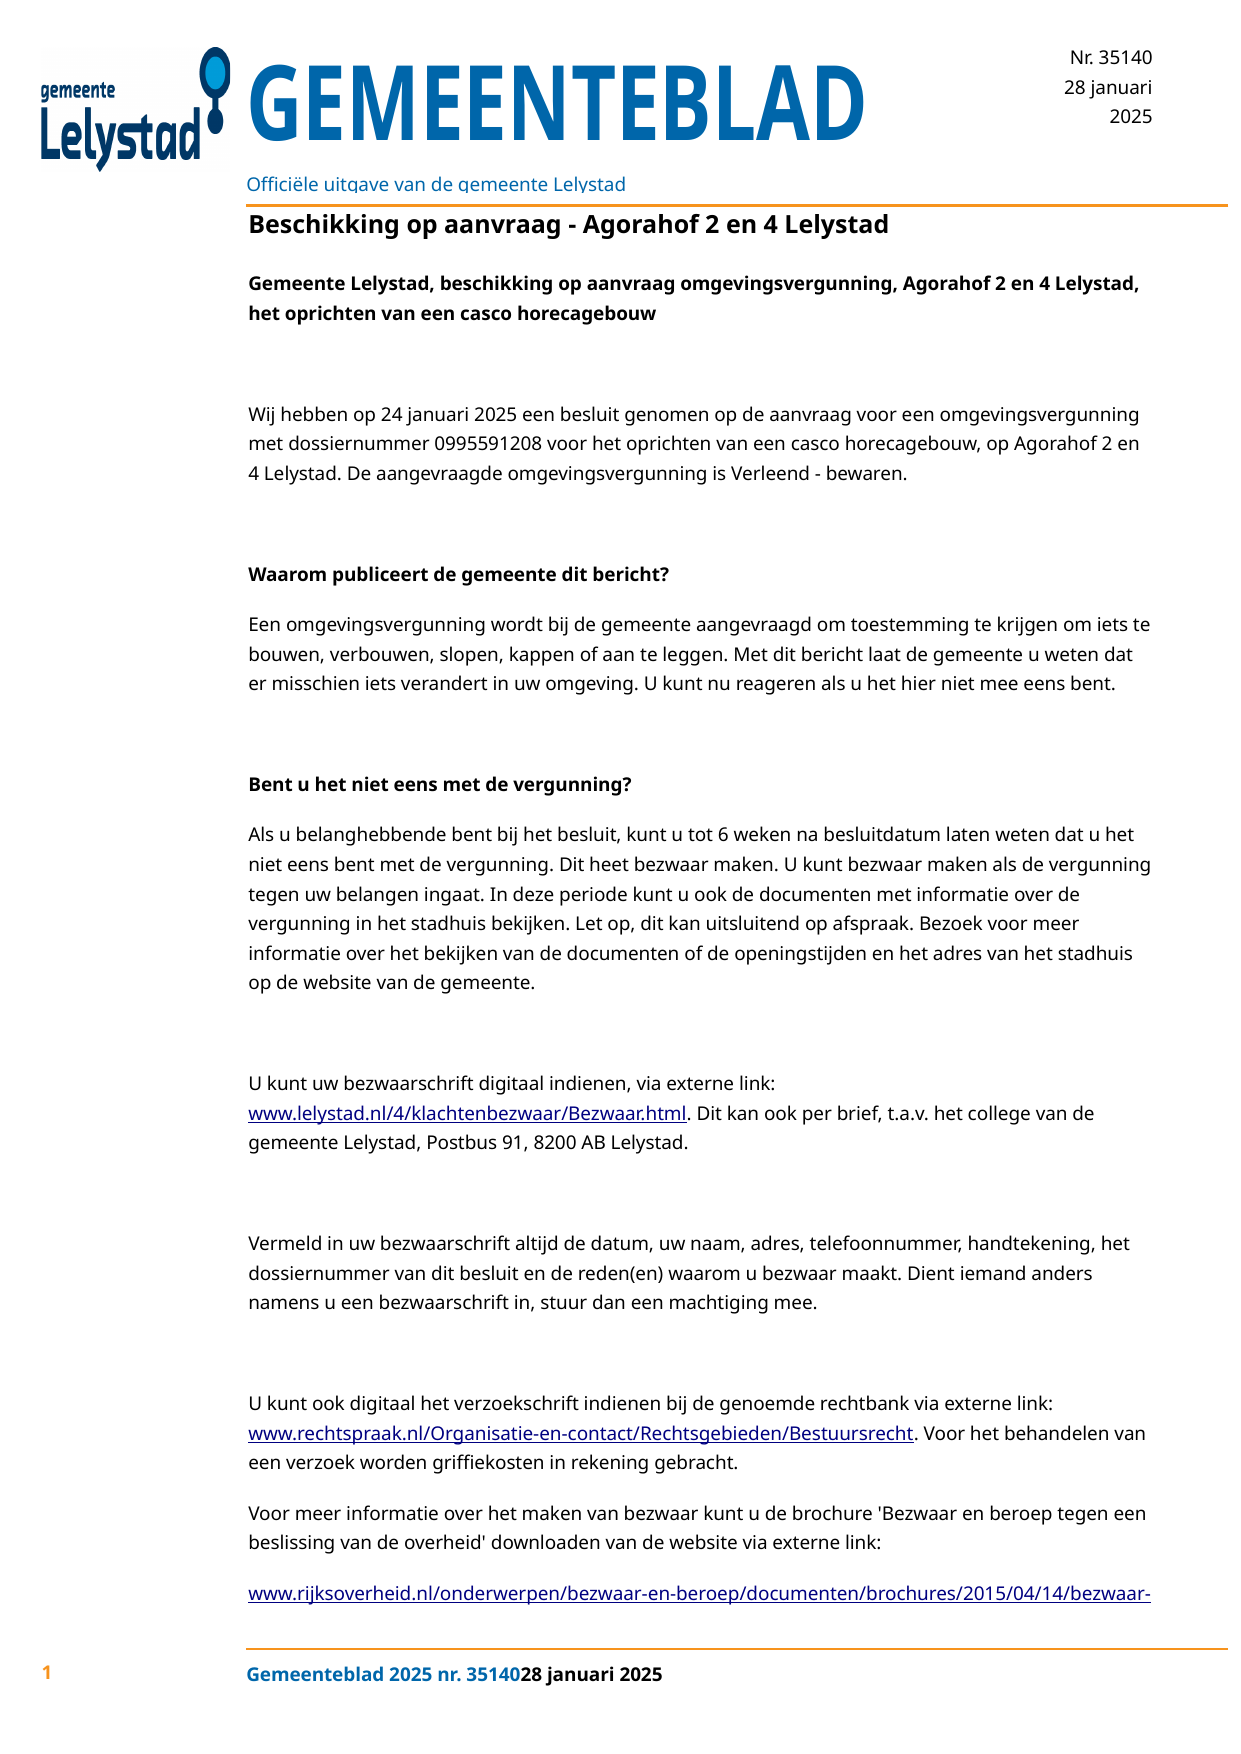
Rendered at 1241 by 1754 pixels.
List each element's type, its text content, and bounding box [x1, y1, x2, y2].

text Vermeld in uw bezwaarschrift altijd de datum, uw naam, adres, telefoonnummer, handtekening, het dossiernummer van dit besluit en de reden(en) waarom u bezwaar maakt. Dient iemand anders namens u een bezwaarschrift in, stuur dan een machtiging mee. [248, 1230, 1152, 1315]
text Voor meer informatie over het maken van bezwaar kunt u de brochure 'Bezwaar en beroep tegen een beslissing van de overheid' downloaden van de website via externe link: [248, 1500, 1152, 1555]
text U kunt ook digitaal het verzoekschrift indienen bij de genoemde rechtbank via externe link: www.rechtspraak.nl/Organisatie-en-contact/Rechtsgebieden/Bestuursrecht. Voor het behandelen van een verzoek worden griffiekosten in rekening gebracht. [248, 1390, 1152, 1475]
text Gemeente Lelystad, beschikking op aanvraag omgevingsvergunning, Agorahof 2 en 4 Lelystad, het oprichten van een casco horecagebouw [248, 270, 1152, 326]
picture [41, 47, 231, 172]
text Bent u het niet eens met de vergunning? [248, 771, 1152, 797]
text Waarom publiceert de gemeente dit bericht? [248, 561, 1152, 586]
text Een omgevingsvergunning wordt bij de gemeente aangevraagd om toestemming te krijgen om iets te bouwen, verbouwen, slopen, kappen of aan te leggen. Met dit bericht laat de gemeente u weten dat er misschien iets verandert in uw omgeving. U kunt nu reageren als u het hier niet mee eens bent. [248, 611, 1152, 696]
text Als u belanghebbende bent bij het besluit, kunt u tot 6 weken na besluitdatum laten weten dat u het niet eens bent met de vergunning. Dit heet bezwaar maken. U kunt bezwaar maken als de vergunning tegen uw belangen ingaat. In deze periode kunt u ook de documenten met informatie over de vergunning in het stadhuis bekijken. Let op, dit kan uitsluitend op afspraak. Bezoek voor meer informatie over het bekijken van de documenten of de openingstijden en het adres van het stadhuis op de website van de gemeente. [248, 822, 1152, 995]
text U kunt uw bezwaarschrift digitaal indienen, via externe link: www.lelystad.nl/4/klachtenbezwaar/Bezwaar.html. Dit kan ook per brief, t.a.v. het college van de gemeente Lelystad, Postbus 91, 8200 AB Lelystad. [248, 1070, 1152, 1155]
text Beschikking op aanvraag - Agorahof 2 en 4 Lelystad [248, 207, 1152, 241]
text www.rijksoverheid.nl/onderwerpen/bezwaar-en-beroep/documenten/brochures/2015/04/14/bezwaar- [248, 1580, 1152, 1606]
text Wij hebben op 24 januari 2025 een besluit genomen op de aanvraag voor een omgevingsvergunning met dossiernummer 0995591208 voor het oprichten van een casco horecagebouw, op Agorahof 2 en 4 Lelystad. De aangevraagde omgevingsvergunning is Verleend - bewaren. [248, 401, 1152, 486]
